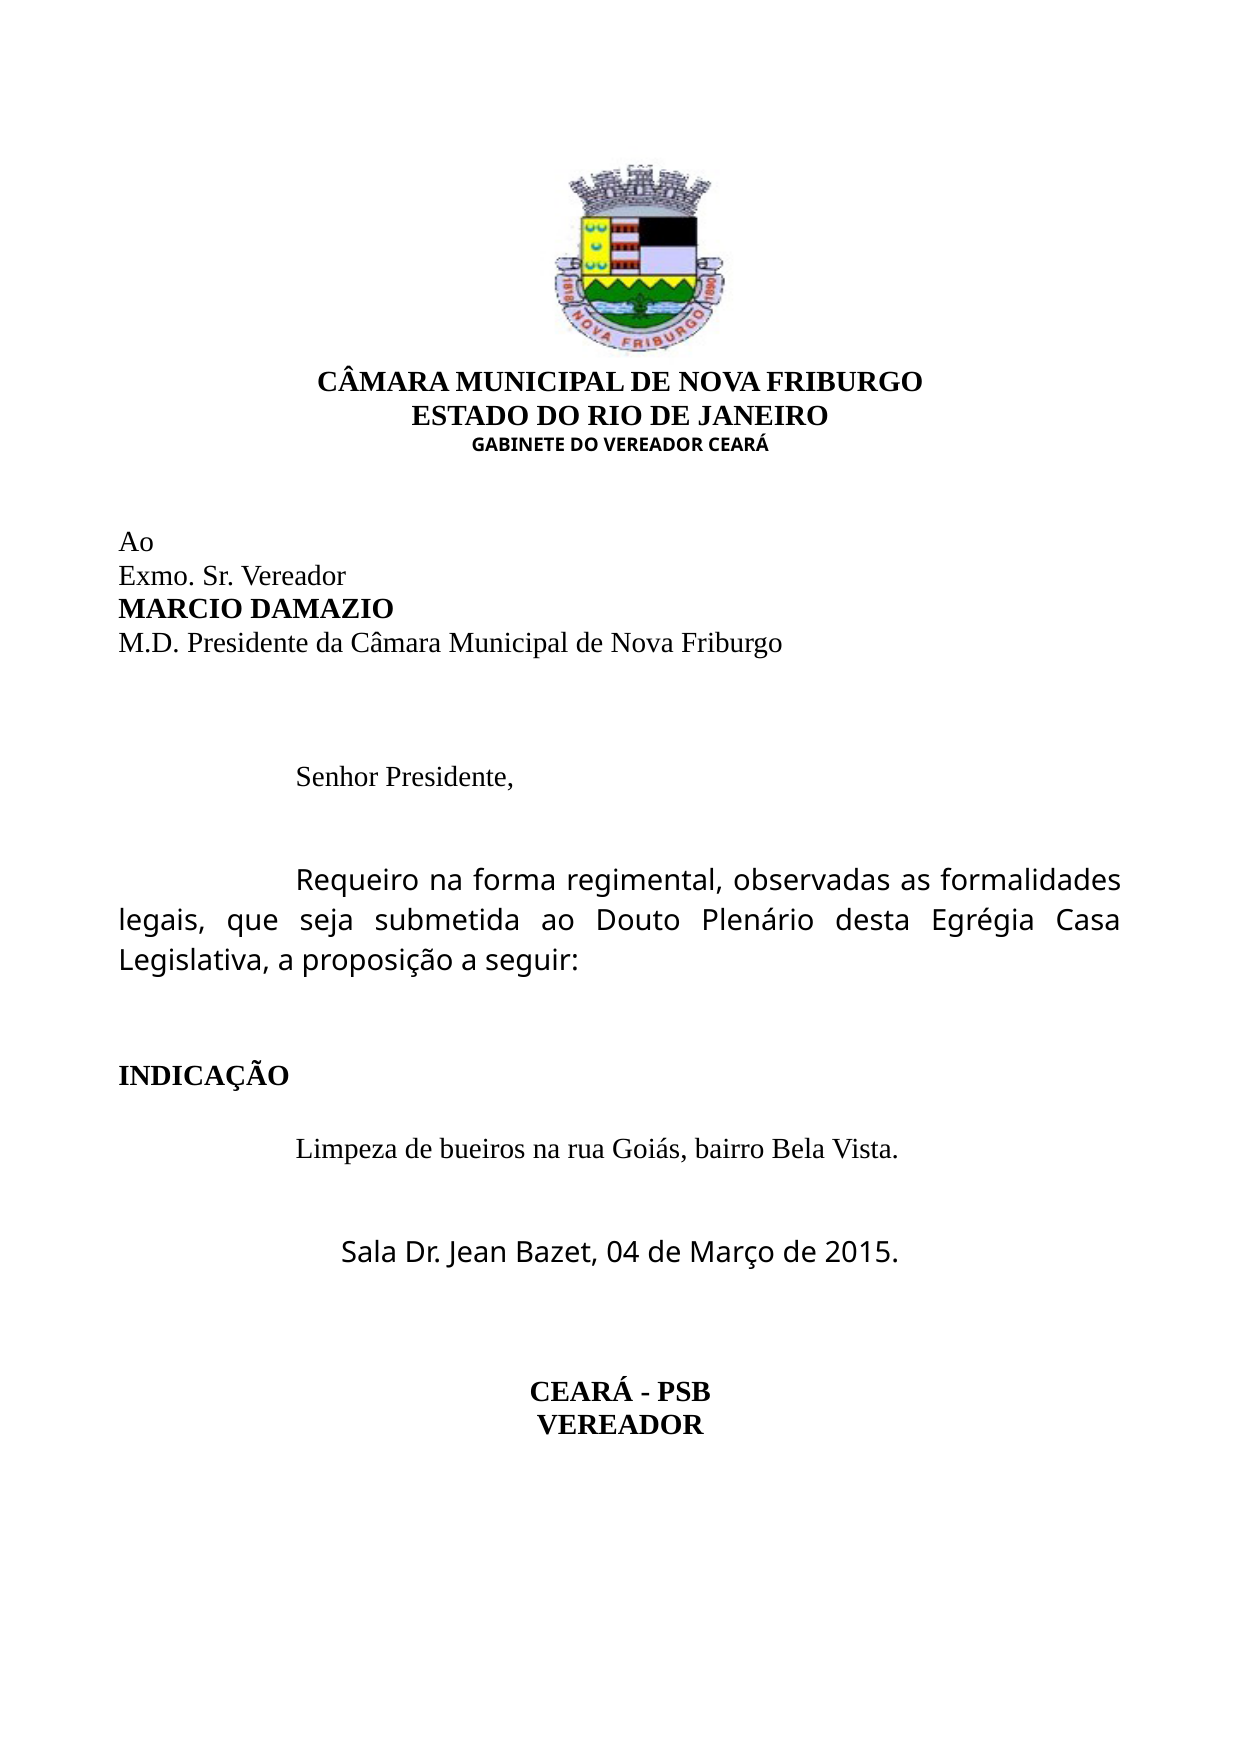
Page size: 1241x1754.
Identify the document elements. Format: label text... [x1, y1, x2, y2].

text CEARÁ - PSB [118, 1374, 1122, 1407]
text Limpeza de bueiros na rua Goiás, bairro Bela Vista. [118, 1131, 1122, 1165]
text MARCIO DAMAZIO [118, 591, 1122, 625]
text Exmo. Sr. Vereador [118, 558, 1122, 591]
text Ao [118, 524, 1122, 558]
text ESTADO DO RIO DE JANEIRO [118, 398, 1122, 431]
text VEREADOR [118, 1407, 1122, 1441]
text INDICAÇÃO [118, 1058, 1122, 1091]
text Requeiro na forma regimental, observadas as formalidades legais, que seja submetida ao Douto Plenário desta Egrégia Casa Legislativa, a proposição a seguir: [118, 859, 1122, 978]
text CÂMARA MUNICIPAL DE NOVA FRIBURGO [118, 118, 1122, 398]
text GABINETE DO VEREADOR CEARÁ [118, 431, 1122, 457]
text Senhor Presidente, [118, 759, 1122, 792]
text M.D. Presidente da Câmara Municipal de Nova Friburgo [118, 625, 1122, 658]
text Sala Dr. Jean Bazet, 04 de Março de 2015. [118, 1232, 1122, 1271]
